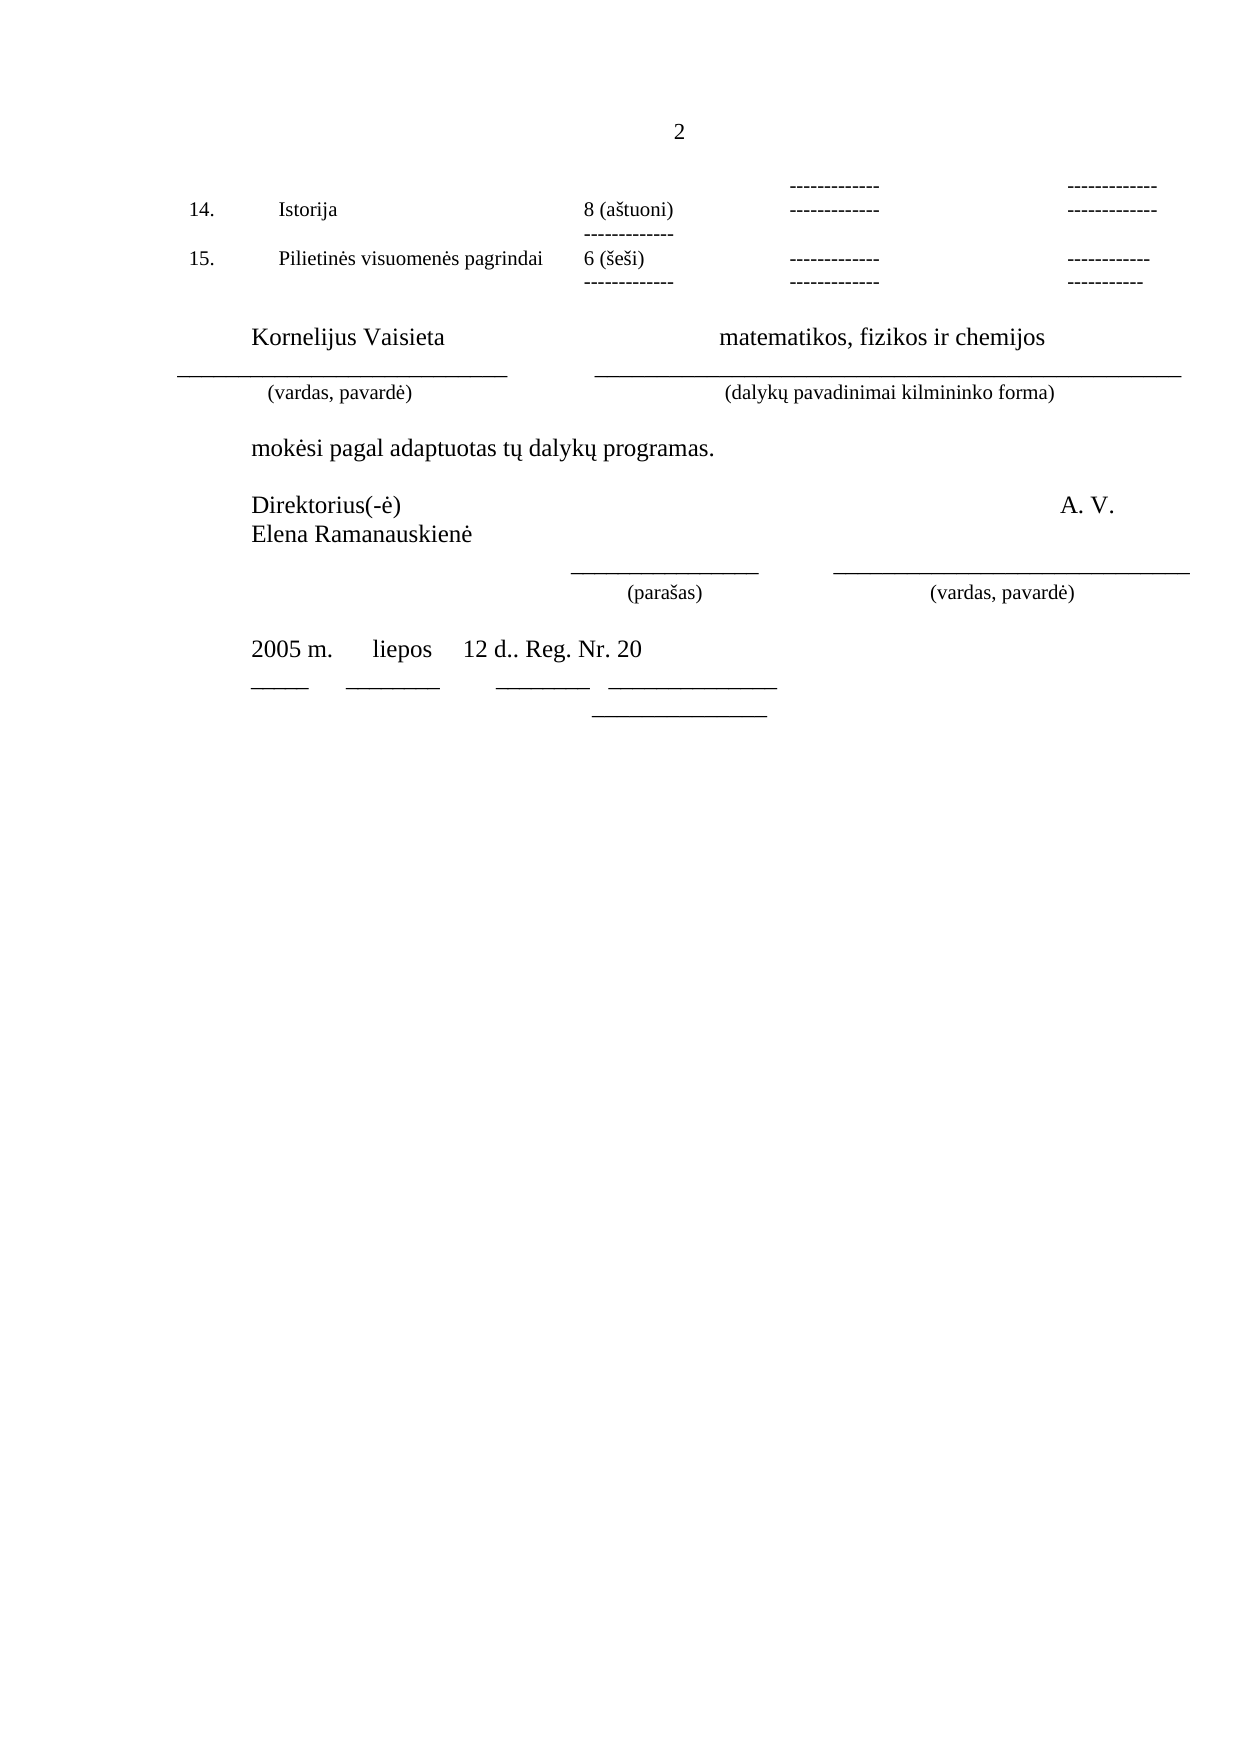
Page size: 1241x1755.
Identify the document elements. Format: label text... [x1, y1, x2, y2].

table_cell 14. [177, 197, 267, 245]
table_cell ------------ ----------- [1056, 245, 1181, 293]
table_cell Istorija [267, 197, 572, 245]
text 2005 m. liepos 12 d.. Reg. Nr. 20 [177, 634, 1181, 663]
table_cell ------------- [778, 197, 1056, 245]
table_cell ------------- [1056, 197, 1181, 245]
table_cell ------------- ------------- [778, 245, 1056, 293]
text Direktorius(-ė) A. V. [177, 490, 1181, 519]
text (parašas) (vardas, pavardė) [177, 576, 1190, 605]
text mokėsi pagal adaptuotas tų dalykų programas. [177, 433, 1181, 461]
table_cell ------------- ------------- [1056, 173, 1181, 197]
text ______________ [177, 691, 1181, 720]
table_cell 15. [177, 245, 267, 293]
table_cell Pilietinės visuomenės pagrindai [267, 245, 572, 293]
table_cell [573, 173, 778, 197]
table_cell 8 (aštuoni) ------------- [573, 197, 778, 245]
table_cell [267, 173, 572, 197]
text (vardas, pavardė) (dalykų pavadinimai kilmininko forma) [177, 380, 1181, 404]
table_cell 6 (šeši) ------------- [573, 245, 778, 293]
text Kornelijus Vaisieta matematikos, fizikos ir chemijos [177, 322, 1181, 351]
table_cell ------------- ------------- [778, 173, 1056, 197]
table_cell [177, 173, 267, 197]
text Elena Ramanauskienė [177, 519, 1181, 548]
